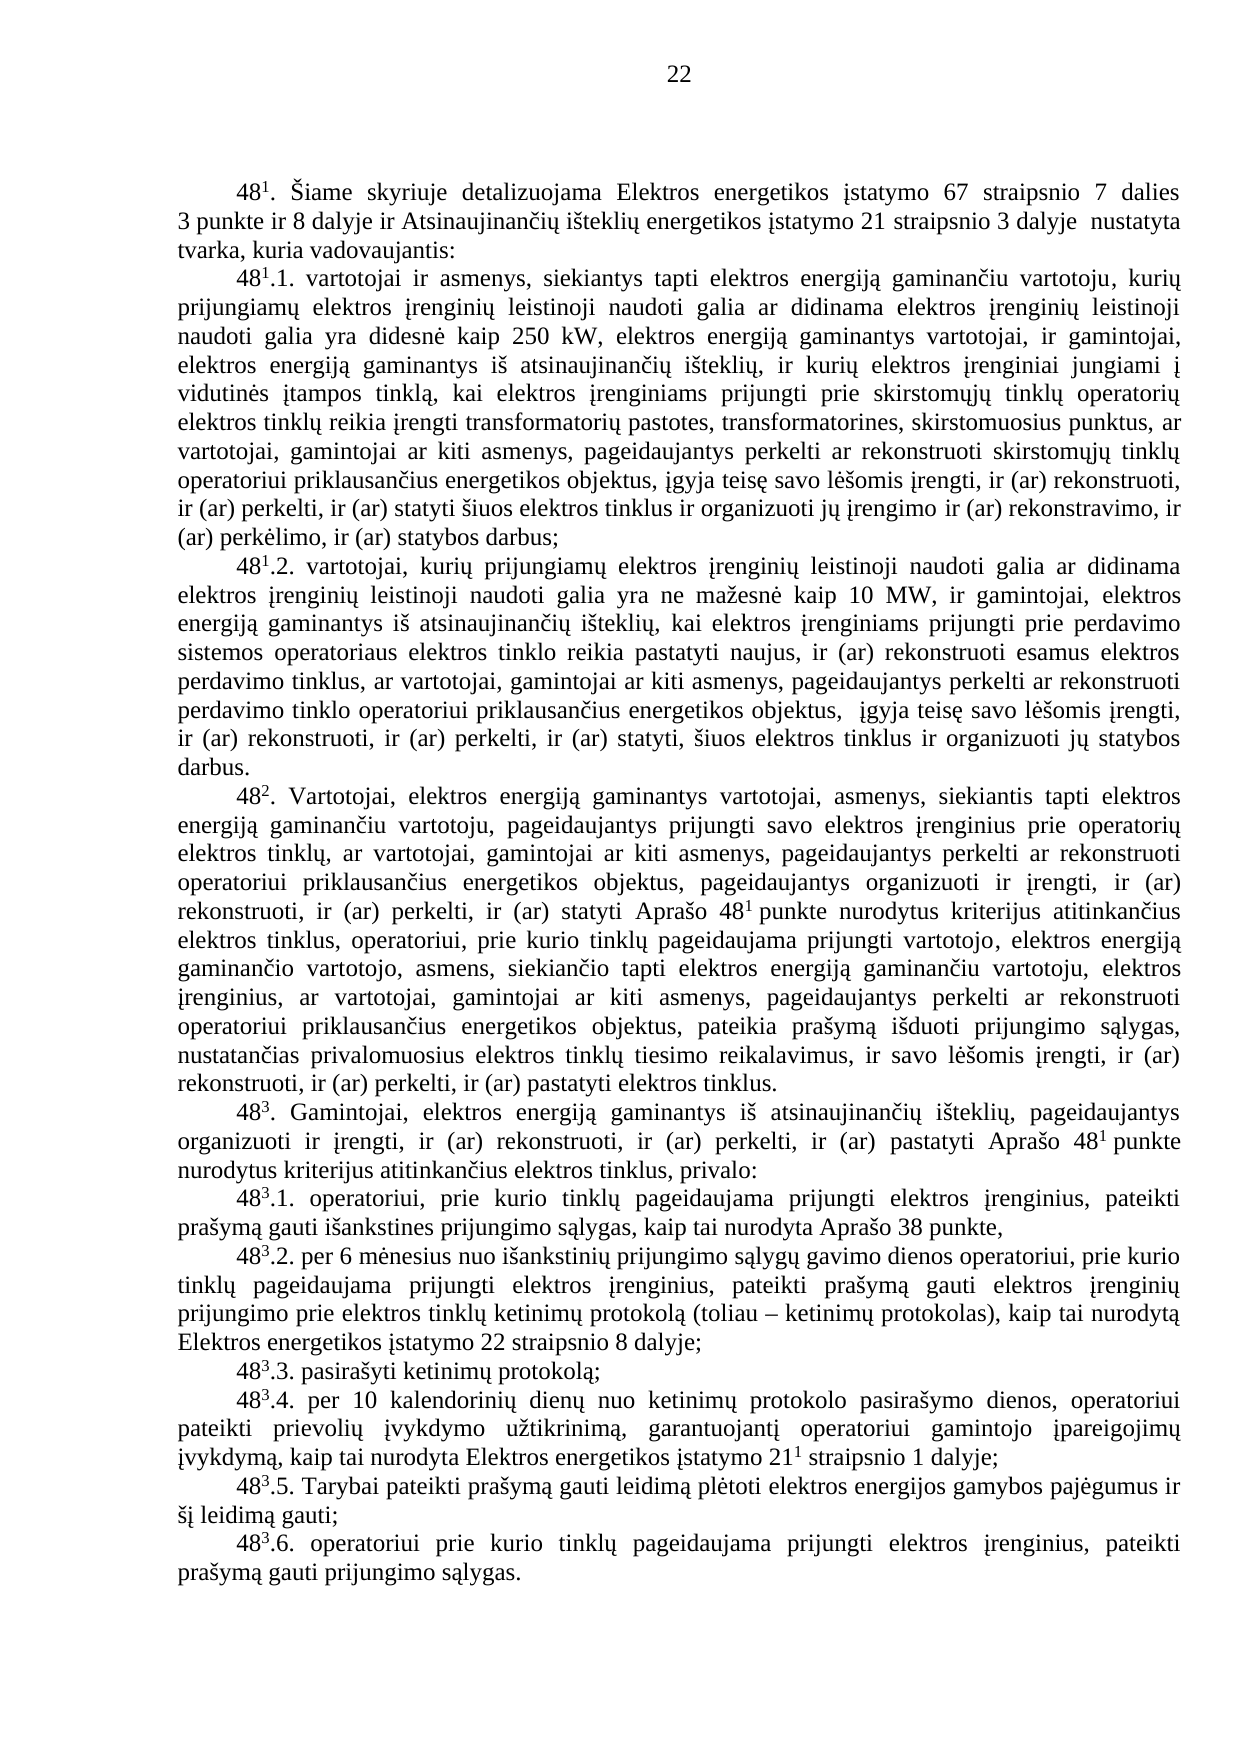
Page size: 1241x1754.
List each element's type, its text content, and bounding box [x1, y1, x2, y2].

text 483.6. operatoriui prie kurio tinklų pageidaujama prijungti elektros įrenginius, pateikti prašymą gauti prijungimo sąlygas. [177, 1528, 1181, 1586]
text 483.5. Tarybai pateikti prašymą gauti leidimą plėtoti elektros energijos gamybos pajėgumus ir šį leidimą gauti; [177, 1471, 1181, 1528]
text 483.2. per 6 mėnesius nuo išankstinių prijungimo sąlygų gavimo dienos operatoriui, prie kurio tinklų pageidaujama prijungti elektros įrenginius, pateikti prašymą gauti elektros įrenginių prijungimo prie elektros tinklų ketinimų protokolą (toliau – ketinimų protokolas), kaip tai nurodytą Elektros energetikos įstatymo 22 straipsnio 8 dalyje; [177, 1241, 1181, 1356]
text 483. Gamintojai, elektros energiją gaminantys iš atsinaujinančių išteklių, pageidaujantys organizuoti ir įrengti, ir (ar) rekonstruoti, ir (ar) perkelti, ir (ar) pastatyti Aprašo 481 punkte nurodytus kriterijus atitinkančius elektros tinklus, privalo: [177, 1097, 1181, 1183]
text 483.4. per 10 kalendorinių dienų nuo ketinimų protokolo pasirašymo dienos, operatoriui pateikti prievolių įvykdymo užtikrinimą, garantuojantį operatoriui gamintojo įpareigojimų įvykdymą, kaip tai nurodyta Elektros energetikos įstatymo 211 straipsnio 1 dalyje; [177, 1385, 1181, 1471]
text 482. Vartotojai, elektros energiją gaminantys vartotojai, asmenys, siekiantis tapti elektros energiją gaminančiu vartotoju, pageidaujantys prijungti savo elektros įrenginius prie operatorių elektros tinklų, ar vartotojai, gamintojai ar kiti asmenys, pageidaujantys perkelti ar rekonstruoti operatoriui priklausančius energetikos objektus, pageidaujantys organizuoti ir įrengti, ir (ar) rekonstruoti, ir (ar) perkelti, ir (ar) statyti Aprašo 481 punkte nurodytus kriterijus atitinkančius elektros tinklus, operatoriui, prie kurio tinklų pageidaujama prijungti vartotojo, elektros energiją gaminančio vartotojo, asmens, siekiančio tapti elektros energiją gaminančiu vartotoju, elektros įrenginius, ar vartotojai, gamintojai ar kiti asmenys, pageidaujantys perkelti ar rekonstruoti operatoriui priklausančius energetikos objektus, pateikia prašymą išduoti prijungimo sąlygas, nustatančias privalomuosius elektros tinklų tiesimo reikalavimus, ir savo lėšomis įrengti, ir (ar) rekonstruoti, ir (ar) perkelti, ir (ar) pastatyti elektros tinklus. [177, 781, 1181, 1097]
text 481.2. vartotojai, kurių prijungiamų elektros įrenginių leistinoji naudoti galia ar didinama elektros įrenginių leistinoji naudoti galia yra ne mažesnė kaip 10 MW, ir gamintojai, elektros energiją gaminantys iš atsinaujinančių išteklių, kai elektros įrenginiams prijungti prie perdavimo sistemos operatoriaus elektros tinklo reikia pastatyti naujus, ir (ar) rekonstruoti esamus elektros perdavimo tinklus, ar vartotojai, gamintojai ar kiti asmenys, pageidaujantys perkelti ar rekonstruoti perdavimo tinklo operatoriui priklausančius energetikos objektus, įgyja teisę savo lėšomis įrengti, ir (ar) rekonstruoti, ir (ar) perkelti, ir (ar) statyti, šiuos elektros tinklus ir organizuoti jų statybos darbus. [177, 551, 1181, 781]
text 481.1. vartotojai ir asmenys, siekiantys tapti elektros energiją gaminančiu vartotoju, kurių prijungiamų elektros įrenginių leistinoji naudoti galia ar didinama elektros įrenginių leistinoji naudoti galia yra didesnė kaip 250 kW, elektros energiją gaminantys vartotojai, ir gamintojai, elektros energiją gaminantys iš atsinaujinančių išteklių, ir kurių elektros įrenginiai jungiami į vidutinės įtampos tinklą, kai elektros įrenginiams prijungti prie skirstomųjų tinklų operatorių elektros tinklų reikia įrengti transformatorių pastotes, transformatorines, skirstomuosius punktus, ar vartotojai, gamintojai ar kiti asmenys, pageidaujantys perkelti ar rekonstruoti skirstomųjų tinklų operatoriui priklausančius energetikos objektus, įgyja teisę savo lėšomis įrengti, ir (ar) rekonstruoti, ir (ar) perkelti, ir (ar) statyti šiuos elektros tinklus ir organizuoti jų įrengimo ir (ar) rekonstravimo, ir (ar) perkėlimo, ir (ar) statybos darbus; [177, 263, 1181, 551]
text 483.3. pasirašyti ketinimų protokolą; [177, 1356, 1181, 1385]
text 481. Šiame skyriuje detalizuojama Elektros energetikos įstatymo 67 straipsnio 7 dalies 3 punkte ir 8 dalyje ir Atsinaujinančių išteklių energetikos įstatymo 21 straipsnio 3 dalyje nustatyta tvarka, kuria vadovaujantis: [177, 177, 1181, 263]
text 483.1. operatoriui, prie kurio tinklų pageidaujama prijungti elektros įrenginius, pateikti prašymą gauti išankstines prijungimo sąlygas, kaip tai nurodyta Aprašo 38 punkte, [177, 1183, 1181, 1241]
